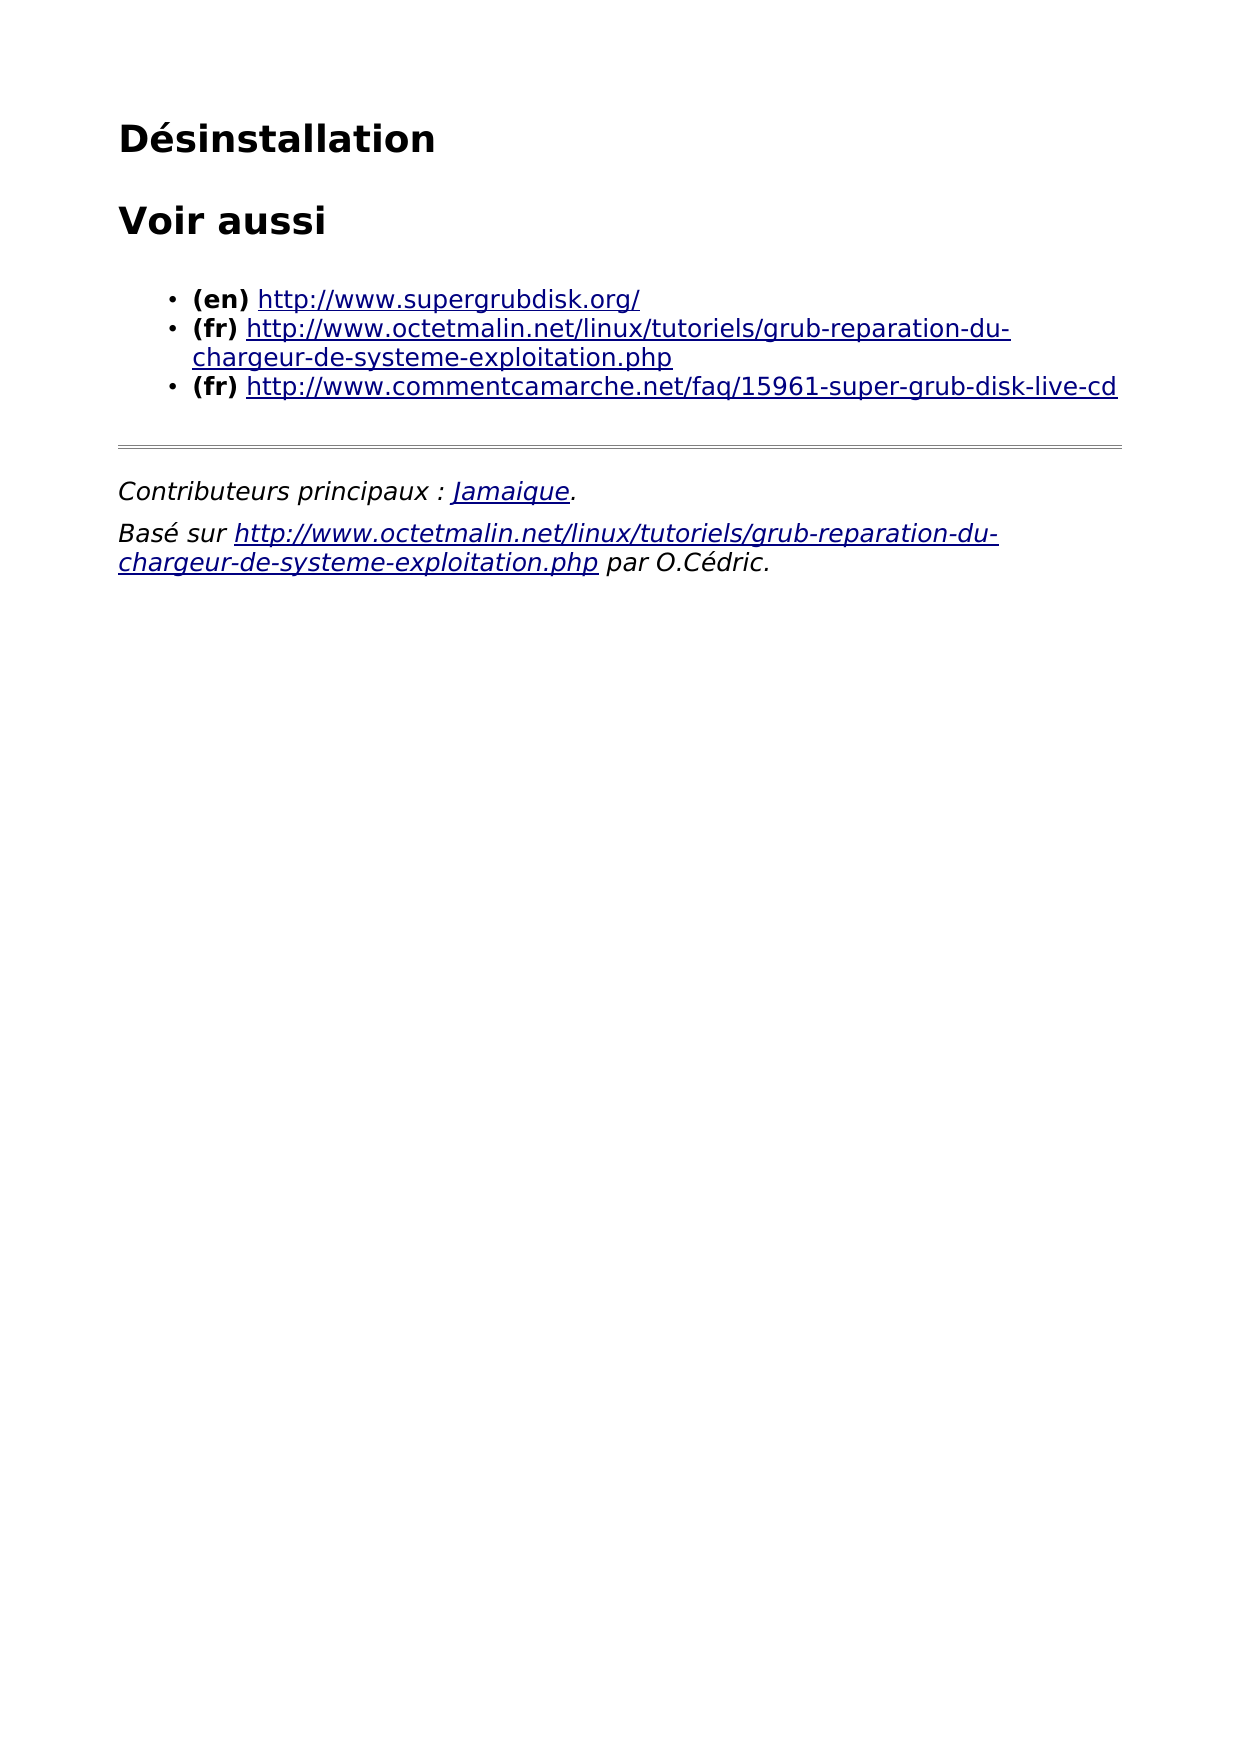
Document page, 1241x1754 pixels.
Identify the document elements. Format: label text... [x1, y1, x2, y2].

list (en) http://www.supergrubdisk.org/ [177, 285, 1122, 314]
text Basé sur http://www.octetmalin.net/linux/tutoriels/grub-reparation-du-chargeur-de-systeme-exploitation.php par O.Cédric. [118, 519, 1122, 577]
list (fr) http://www.commentcamarche.net/faq/15961-super-grub-disk-live-cd [177, 372, 1122, 402]
subtitle Voir aussi [118, 199, 1122, 243]
list (fr) http://www.octetmalin.net/linux/tutoriels/grub-reparation-du-chargeur-de-systeme-exploitation.php [177, 314, 1122, 372]
text Contributeurs principaux : Jamaique. [118, 477, 1122, 507]
subtitle Désinstallation [118, 118, 1122, 162]
